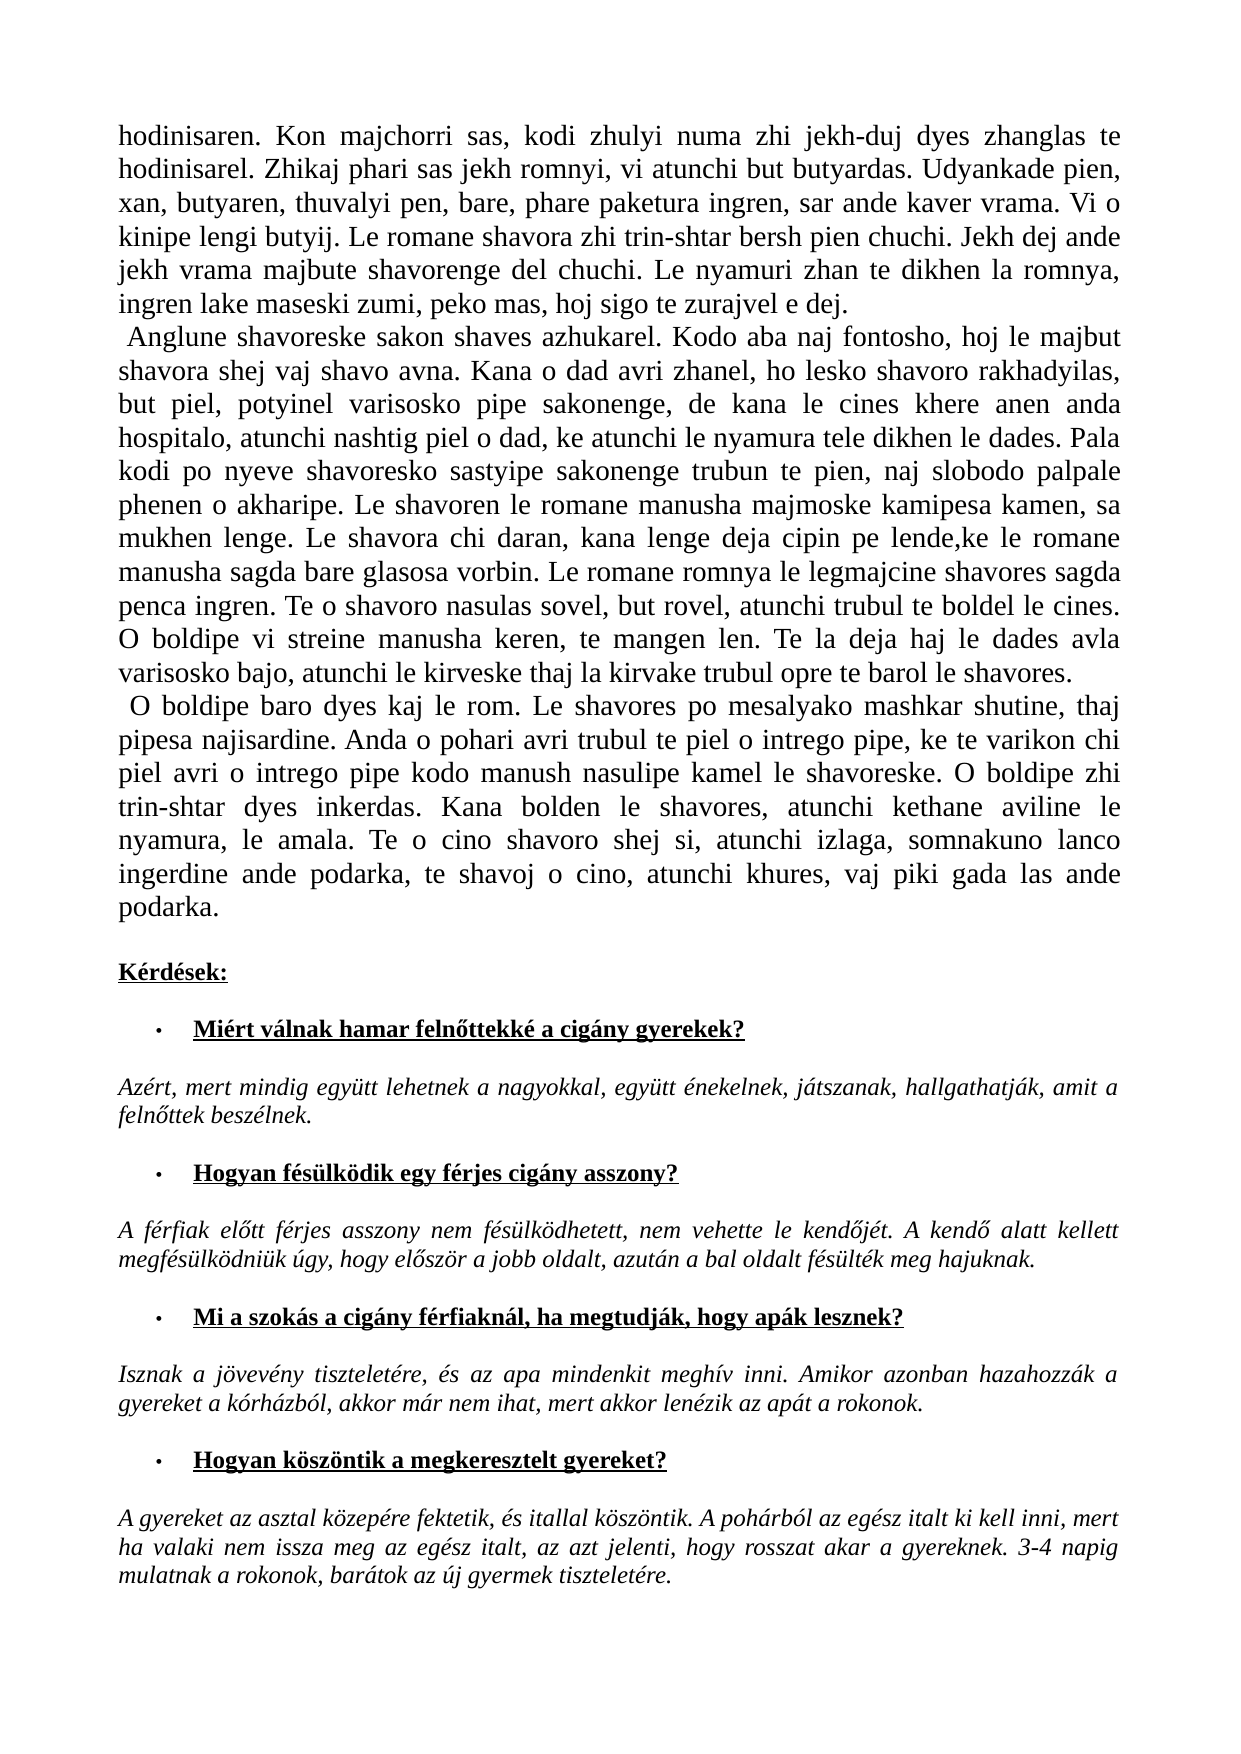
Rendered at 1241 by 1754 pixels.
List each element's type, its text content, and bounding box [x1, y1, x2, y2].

text O boldipe baro dyes kaj le rom. Le shavores po mesalyako mashkar shutine, thaj pipesa najisardine. Anda o pohari avri trubul te piel o intrego pipe, ke te varikon chi piel avri o intrego pipe kodo manush nasulipe kamel le shavoreske. O boldipe zhi trin-shtar dyes inkerdas. Kana bolden le shavores, atunchi kethane aviline le nyamura, le amala. Te o cino shavoro shej si, atunchi izlaga, somnakuno lanco ingerdine ande podarka, te shavoj o cino, atunchi khures, vaj piki gada las ande podarka. [118, 688, 1122, 923]
text Kérdések: [118, 957, 1122, 985]
text hodinisaren. Kon majchorri sas, kodi zhulyi numa zhi jekh-duj dyes zhanglas te hodinisarel. Zhikaj phari sas jekh romnyi, vi atunchi but butyardas. Udyankade pien, xan, butyaren, thuvalyi pen, bare, phare paketura ingren, sar ande kaver vrama. Vi o kinipe lengi butyij. Le romane shavora zhi trin-shtar bersh pien chuchi. Jekh dej ande jekh vrama majbute shavorenge del chuchi. Le nyamuri zhan te dikhen la romnya, ingren lake maseski zumi, peko mas, hoj sigo te zurajvel e dej. [118, 118, 1122, 319]
text Anglune shavoreske sakon shaves azhukarel. Kodo aba naj fontosho, hoj le majbut shavora shej vaj shavo avna. Kana o dad avri zhanel, ho lesko shavoro rakhadyilas, but piel, potyinel varisosko pipe sakonenge, de kana le cines khere anen anda hospitalo, atunchi nashtig piel o dad, ke atunchi le nyamura tele dikhen le dades. Pala kodi po nyeve shavoresko sastyipe sakonenge trubun te pien, naj slobodo palpale phenen o akharipe. Le shavoren le romane manusha majmoske kamipesa kamen, sa mukhen lenge. Le shavora chi daran, kana lenge deja cipin pe lende,ke le romane manusha sagda bare glasosa vorbin. Le romane romnya le legmajcine shavores sagda penca ingren. Te o shavoro nasulas sovel, but rovel, atunchi trubul te boldel le cines. O boldipe vi streine manusha keren, te mangen len. Te la deja haj le dades avla varisosko bajo, atunchi le kirveske thaj la kirvake trubul opre te barol le shavores. [118, 319, 1122, 688]
text A gyereket az asztal közepére fektetik, és itallal köszöntik. A pohárból az egész italt ki kell inni, mert ha valaki nem issza meg az egész italt, az azt jelenti, hogy rosszat akar a gyereknek. 3-4 napig mulatnak a rokonok, barátok az új gyermek tiszteletére. [118, 1503, 1122, 1589]
list Hogyan fésülködik egy férjes cigány asszony? [156, 1158, 1122, 1187]
list Hogyan köszöntik a megkeresztelt gyereket? [156, 1445, 1122, 1474]
list Mi a szokás a cigány férfiaknál, ha megtudják, hogy apák lesznek? [156, 1302, 1122, 1330]
list Miért válnak hamar felnőttekké a cigány gyerekek? [156, 1014, 1122, 1043]
text A férfiak előtt férjes asszony nem fésülködhetett, nem vehette le kendőjét. A kendő alatt kellett megfésülködniük úgy, hogy először a jobb oldalt, azután a bal oldalt fésülték meg hajuknak. [118, 1215, 1122, 1273]
text Azért, mert mindig együtt lehetnek a nagyokkal, együtt énekelnek, játszanak, hallgathatják, amit a felnőttek beszélnek. [118, 1072, 1122, 1129]
text Isznak a jövevény tiszteletére, és az apa mindenkit meghív inni. Amikor azonban hazahozzák a gyereket a kórházból, akkor már nem ihat, mert akkor lenézik az apát a rokonok. [118, 1359, 1122, 1417]
